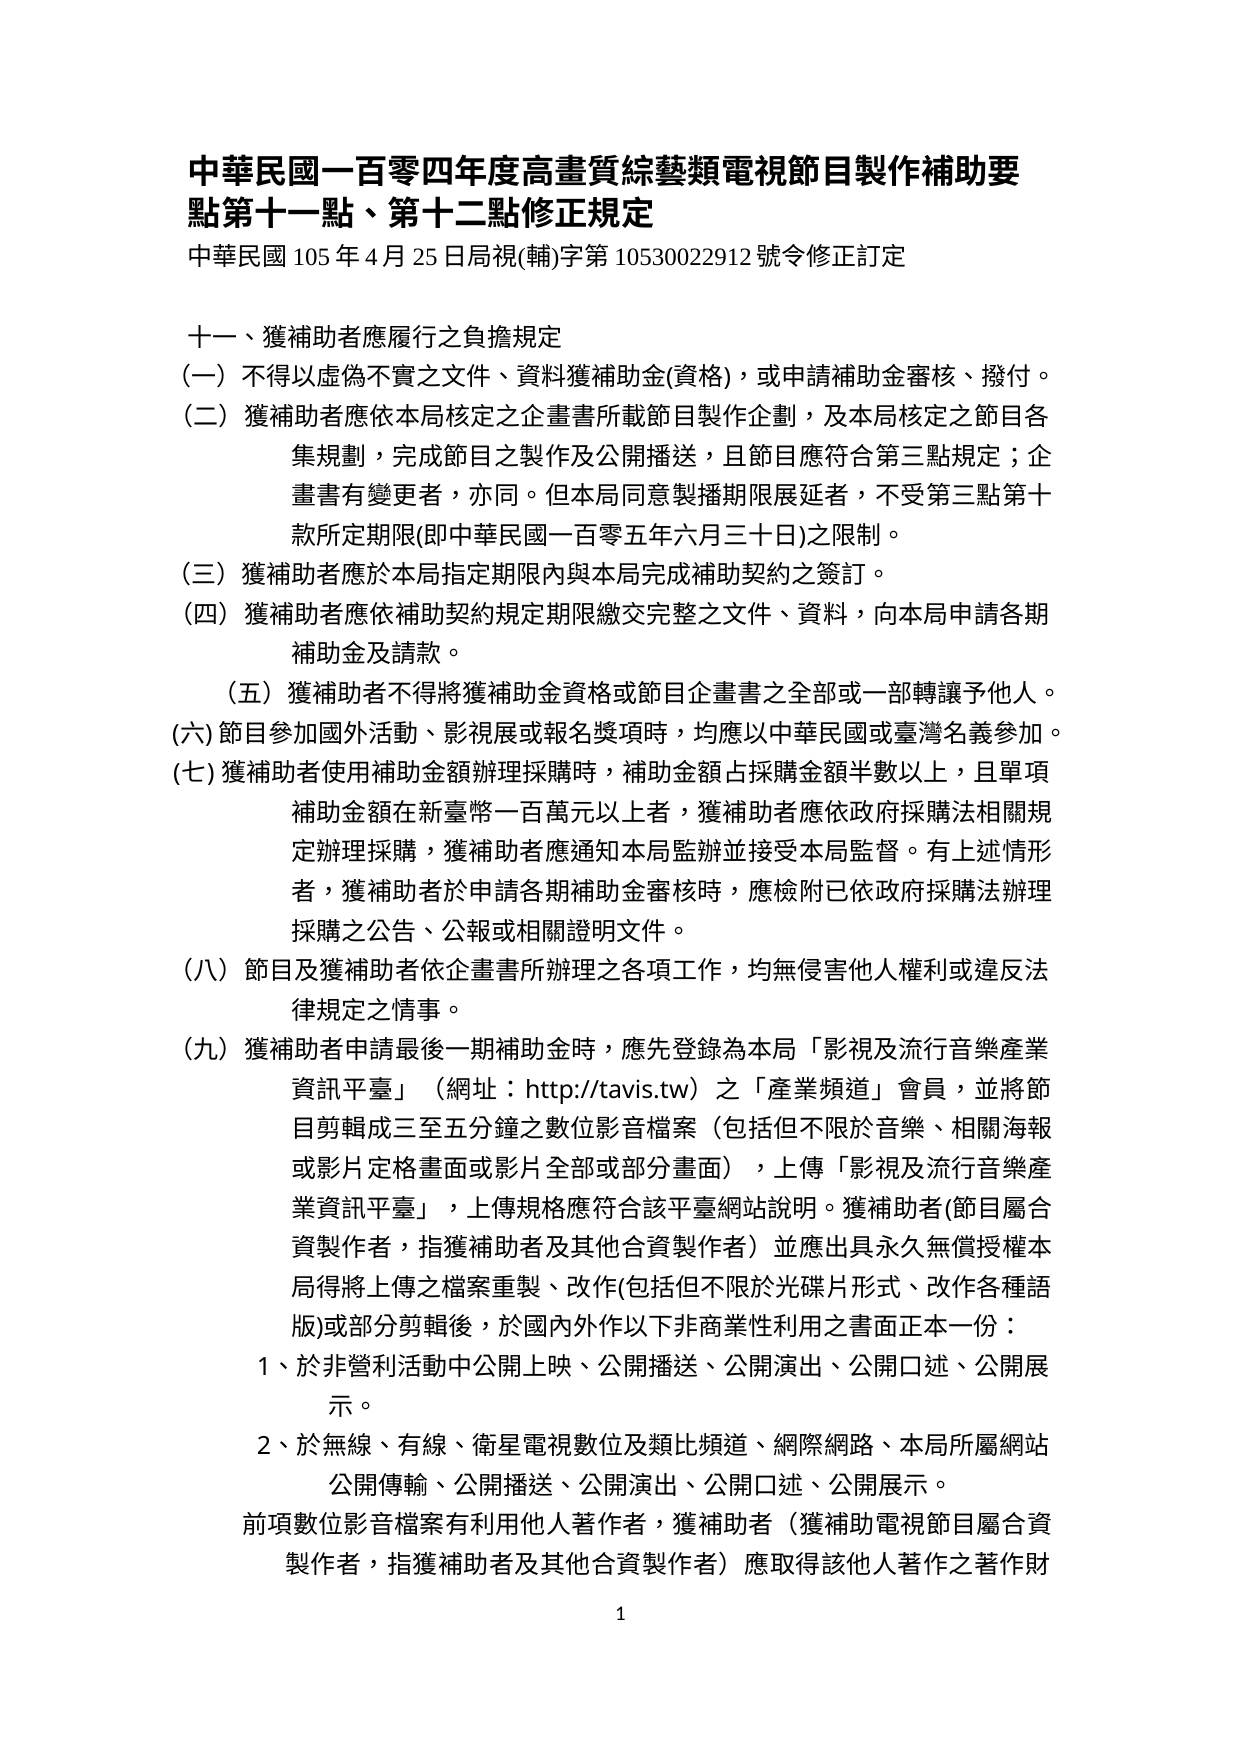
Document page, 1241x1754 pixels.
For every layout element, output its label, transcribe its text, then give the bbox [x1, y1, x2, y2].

text 十一、獲補助者應履行之負擔規定 [187, 314, 1053, 354]
text (六) 節目參加國外活動、影視展或報名獎項時，均應以中華民國或臺灣名義參加。 [114, 710, 1053, 750]
text （一）不得以虛偽不實之文件、資料獲補助金(資格)，或申請補助金審核、撥付。 [114, 354, 1053, 394]
text 前項數位影音檔案有利用他人著作者，獲補助者（獲補助電視節目屬合資製作者，指獲補助者及其他合資製作者）應取得該他人著作之著作財產權人永久無償授權本局為前項之利用，並於申請最後一期補助金時，將授權書面正本各一份交付本局。 [187, 1502, 1053, 1581]
text （三）獲補助者應於本局指定期限內與本局完成補助契約之簽訂。 [114, 552, 1053, 592]
text 中華民國一百零四年度高畫質綜藝類電視節目製作補助要點第十一點、第十二點修正規定 [187, 150, 1053, 233]
text (七) 獲補助者使用補助金額辦理採購時，補助金額占採購金額半數以上，且單項補助金額在新臺幣一百萬元以上者，獲補助者應依政府採購法相關規定辦理採購，獲補助者應通知本局監辦並接受本局監督。有上述情形者，獲補助者於申請各期補助金審核時，應檢附已依政府採購法辦理採購之公告、公報或相關證明文件。 [114, 750, 1053, 948]
text （九）獲補助者申請最後一期補助金時，應先登錄為本局「影視及流行音樂產業資訊平臺」（網址：http://tavis.tw）之「產業頻道」會員，並將節目剪輯成三至五分鐘之數位影音檔案（包括但不限於音樂、相關海報或影片定格畫面或影片全部或部分畫面），上傳「影視及流行音樂產業資訊平臺」，上傳規格應符合該平臺網站說明。獲補助者(節目屬合資製作者，指獲補助者及其他合資製作者）並應出具永久無償授權本局得將上傳之檔案重製、改作(包括但不限於光碟片形式、改作各種語版)或部分剪輯後，於國內外作以下非商業性利用之書面正本一份： [114, 1027, 1053, 1344]
text 2、於無線、有線、衛星電視數位及類比頻道、網際網路、本局所屬網站公開傳輸、公開播送、公開演出、公開口述、公開展示。 [217, 1423, 1053, 1502]
text （五）獲補助者不得將獲補助金資格或節目企畫書之全部或一部轉讓予他人。 [187, 671, 1053, 710]
text 1、於非營利活動中公開上映、公開播送、公開演出、公開口述、公開展示。 [217, 1344, 1053, 1423]
text （八）節目及獲補助者依企畫書所辦理之各項工作，均無侵害他人權利或違反法律規定之情事。 [114, 948, 1053, 1027]
text （四）獲補助者應依補助契約規定期限繳交完整之文件、資料，向本局申請各期補助金及請款。 [114, 592, 1053, 671]
text 中華民國105年4月25日局視(輔)字第10530022912號令修正訂定 [187, 233, 1053, 273]
text （二）獲補助者應依本局核定之企畫書所載節目製作企劃，及本局核定之節目各集規劃，完成節目之製作及公開播送，且節目應符合第三點規定；企畫書有變更者，亦同。但本局同意製播期限展延者，不受第三點第十款所定期限(即中華民國一百零五年六月三十日)之限制。 [114, 394, 1053, 552]
